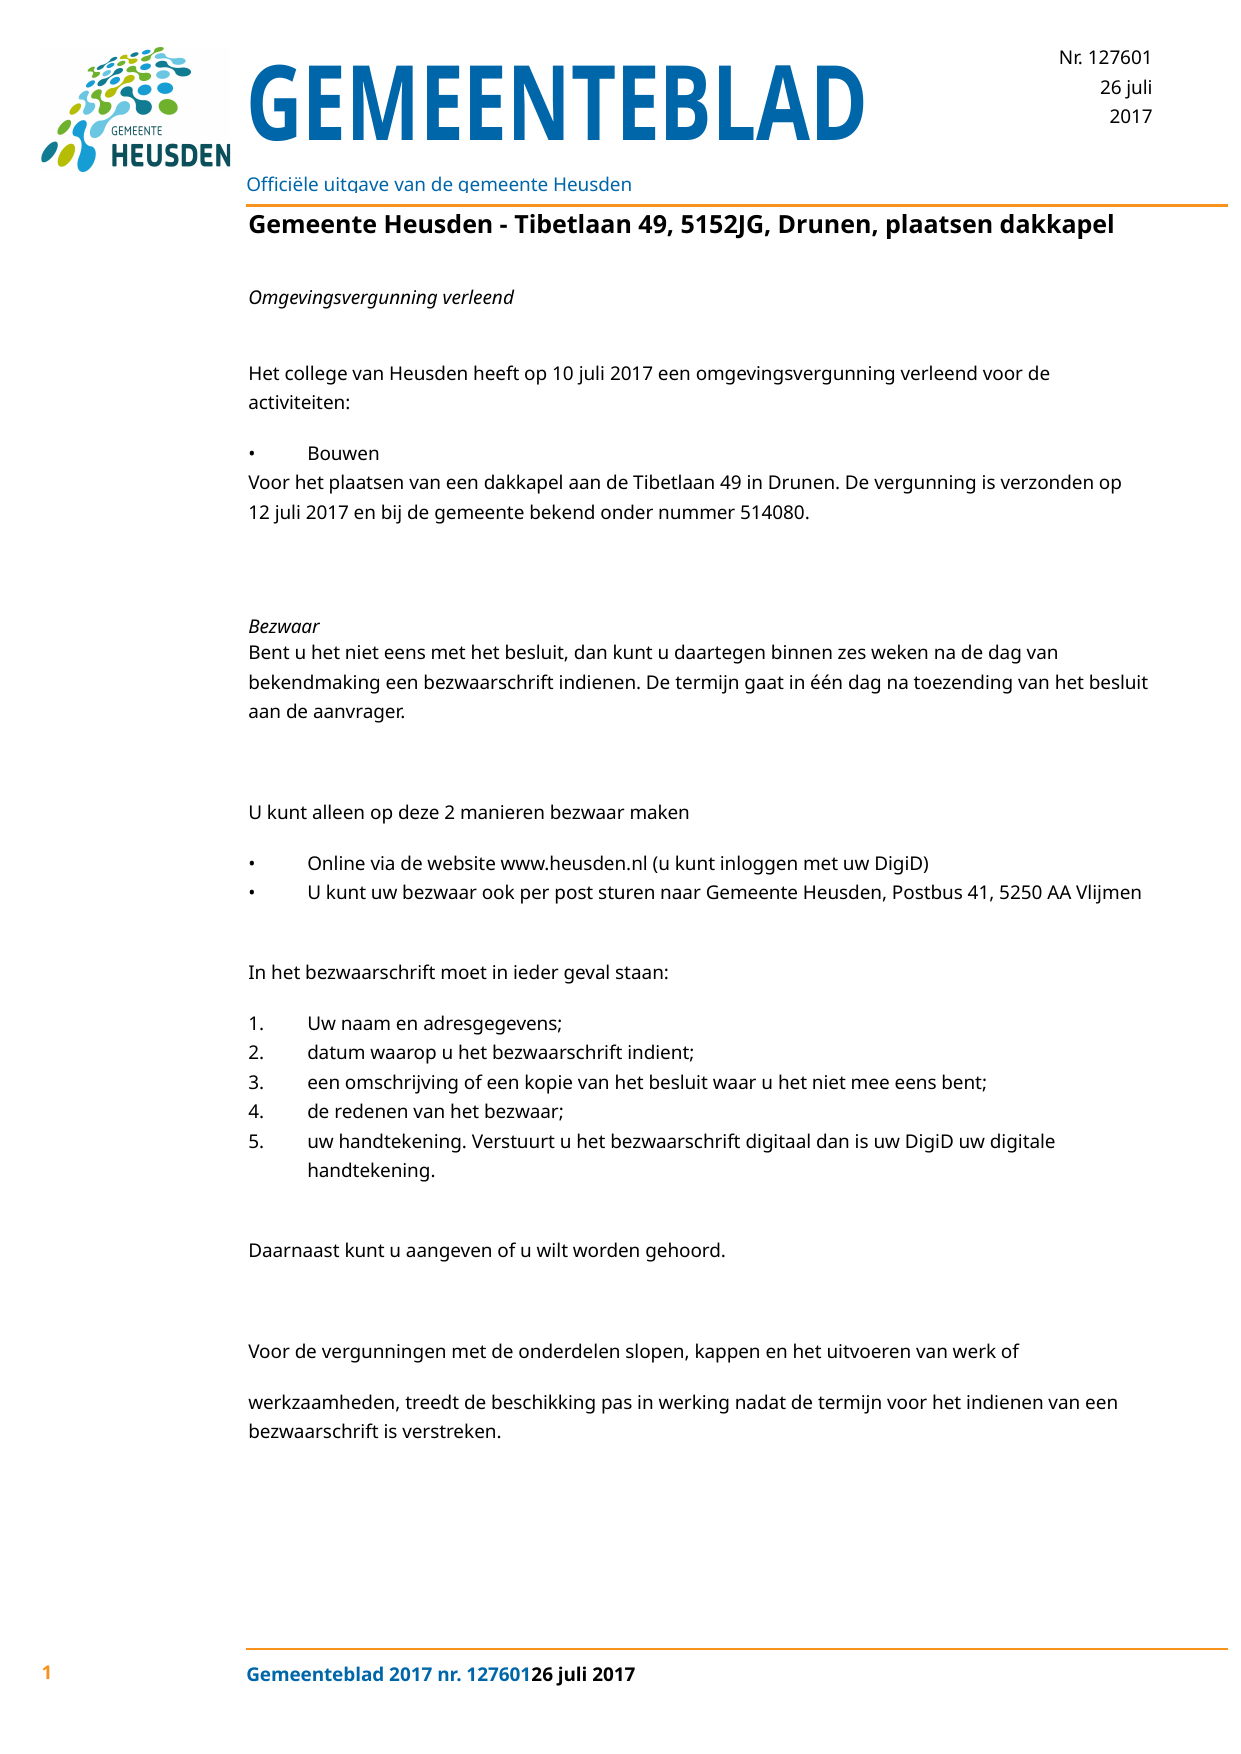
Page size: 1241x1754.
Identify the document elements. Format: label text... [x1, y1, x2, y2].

list een omschrijving of een kopie van het besluit waar u het niet mee eens bent; [248, 1069, 1152, 1094]
picture [41, 47, 231, 172]
text Bent u het niet eens met het besluit, dan kunt u daartegen binnen zes weken na de dag van bekendmaking een bezwaarschrift indienen. De termijn gaat in één dag na toezending van het besluit aan de aanvrager. [248, 639, 1152, 724]
text Daarnaast kunt u aangeven of u wilt worden gehoord. [248, 1238, 1152, 1263]
list U kunt uw bezwaar ook per post sturen naar Gemeente Heusden, Postbus 41, 5250 AA Vlijmen [248, 879, 1152, 905]
text Voor de vergunningen met de onderdelen slopen, kappen en het uitvoeren van werk of [248, 1338, 1152, 1364]
text Voor het plaatsen van een dakkapel aan de Tibetlaan 49 in Drunen. De vergunning is verzonden op 12 juli 2017 en bij de gemeente bekend onder nummer 514080. [248, 469, 1152, 525]
list Bouwen [248, 440, 1152, 466]
text Het college van Heusden heeft op 10 juli 2017 een omgevingsvergunning verleend voor de activiteiten: [248, 360, 1152, 415]
list uw handtekening. Verstuurt u het bezwaarschrift digitaal dan is uw DigiD uw digitale handtekening. [248, 1128, 1152, 1183]
text Bezwaar [248, 613, 1152, 639]
list datum waarop u het bezwaarschrift indient; [248, 1039, 1152, 1065]
list Online via de website www.heusden.nl (u kunt inloggen met uw DigiD) [248, 850, 1152, 875]
text Omgevingsvergunning verleend [248, 284, 1152, 309]
list de redenen van het bezwaar; [248, 1098, 1152, 1124]
text In het bezwaarschrift moet in ieder geval staan: [248, 959, 1152, 985]
text Gemeente Heusden - Tibetlaan 49, 5152JG, Drunen, plaatsen dakkapel [248, 207, 1152, 241]
text werkzaamheden, treedt de beschikking pas in werking nadat de termijn voor het indienen van een bezwaarschrift is verstreken. [248, 1389, 1152, 1444]
list Uw naam en adresgegevens; [248, 1010, 1152, 1035]
text U kunt alleen op deze 2 manieren bezwaar maken [248, 799, 1152, 825]
